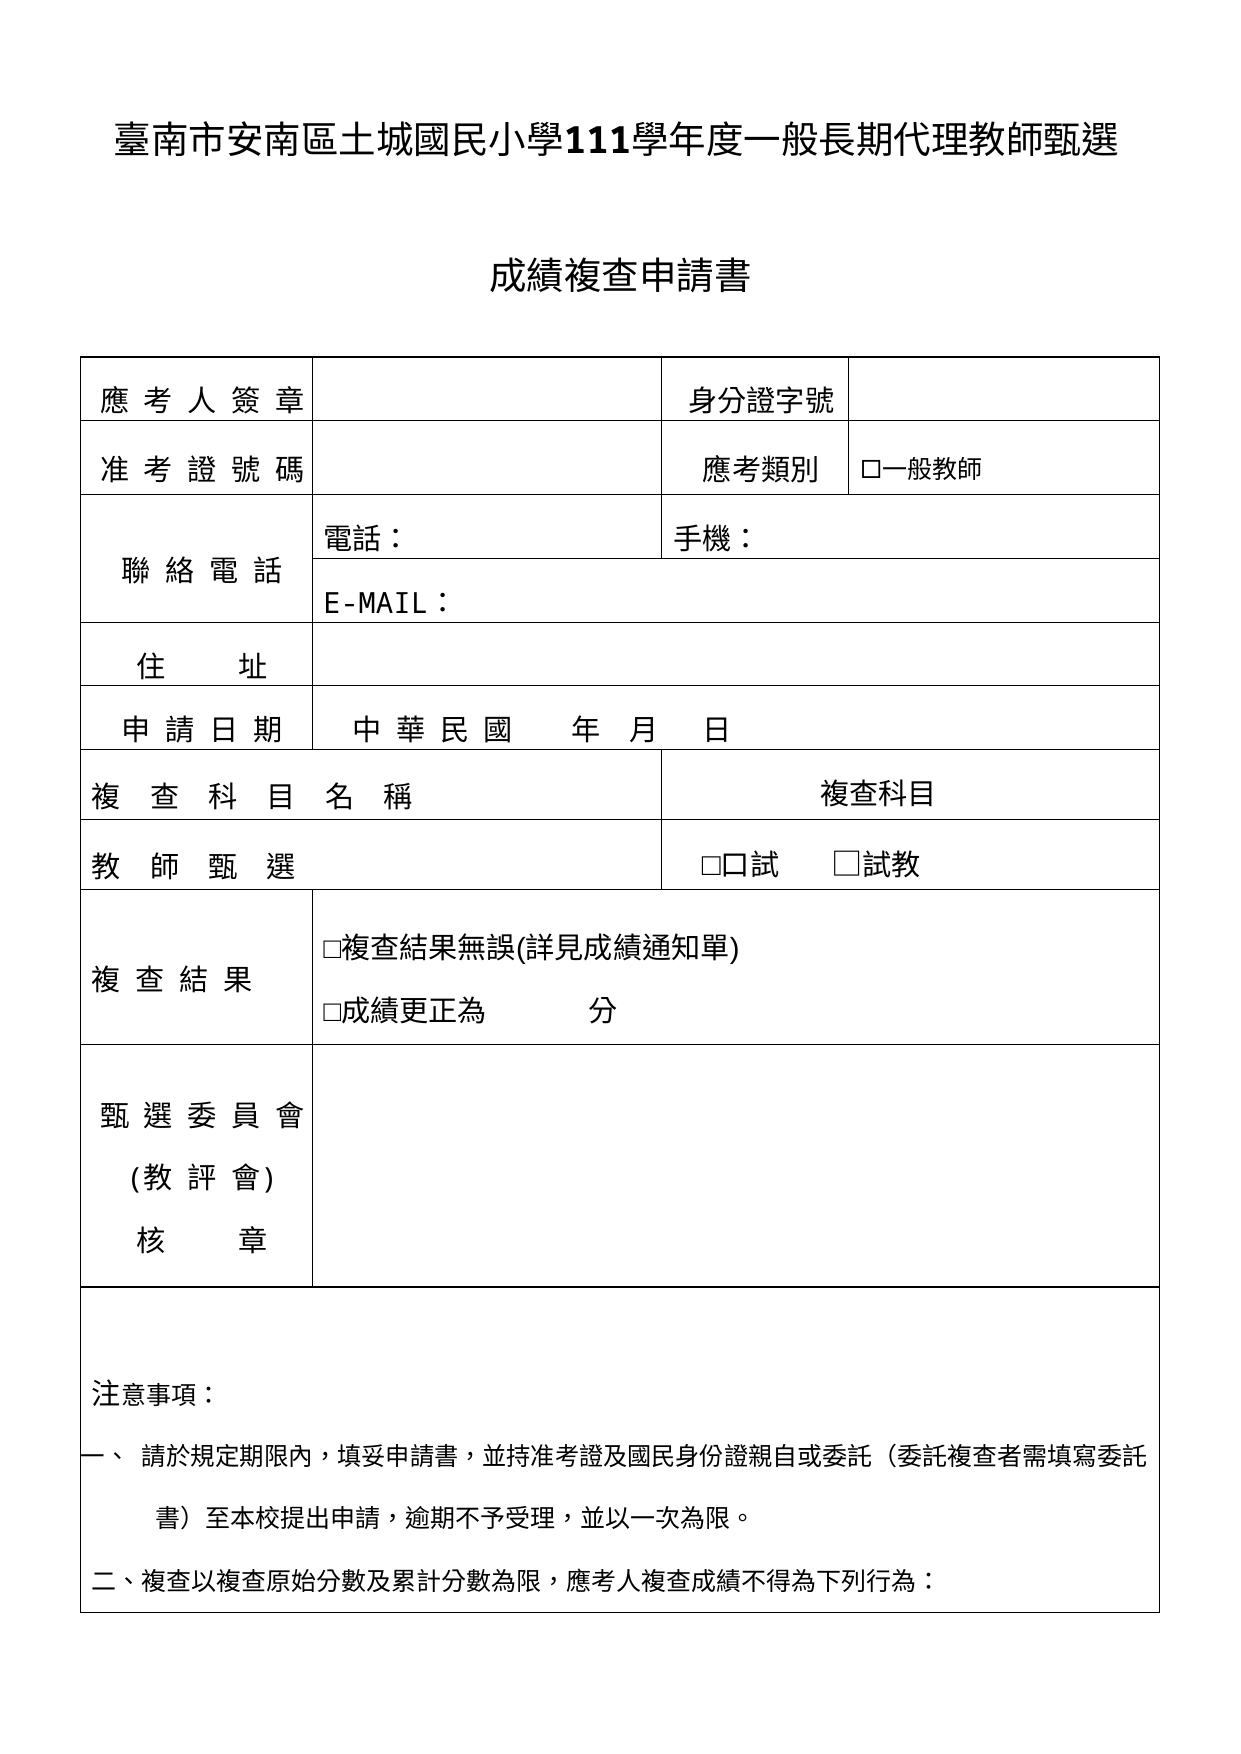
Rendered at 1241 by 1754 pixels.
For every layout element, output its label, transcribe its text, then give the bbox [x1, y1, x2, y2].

table_cell 申 請 日 期 [81, 686, 312, 749]
table_cell 中 華 民 國 年 月 日 [313, 686, 1159, 749]
text 臺南市安南區土城國民小學111學年度一般長期代理教師甄選 [114, 96, 1152, 158]
table_cell 手機： [662, 495, 1159, 558]
table_cell 准 考 證 號 碼 [81, 421, 312, 494]
table_header 身分證字號 [662, 358, 848, 420]
table_cell 複查科目 (請勾選欄) [662, 750, 1159, 819]
table_cell 電話： [313, 495, 661, 558]
text 成績複查申請書 [89, 231, 1152, 294]
table_cell □複查結果無誤(詳見成績通知單) □成績更正為 分 [313, 890, 1159, 1044]
table_header [849, 358, 1159, 420]
table_cell 注意事項： 一、 請於規定期限內，填妥申請書，並持准考證及國民身份證親自或委託（委託複查者需填寫委託 書）至本校提出申請，逾期不予受理，並以一次為限。 二、複查以複查原始分數及累計分數為限，應考人複查成績不得為下列行為： （一）申請閱覽試卷。 （二）申請為任何複製行為。 （三）要求重新評閱。 （四）要求告知甄選委員、命題委員、閱卷委員、口試委員、試教委員之姓名及有關資料。 三、複查項目僅限應考人申請部分，非為申請複查部分，概不複查。 [81, 1288, 1159, 1612]
table_cell 應考類別 [662, 421, 848, 494]
table_header 應 考 人 簽 章 [81, 358, 312, 420]
table_cell 複 查 結 果 [81, 890, 312, 1044]
table_cell 教 師 甄 選 [81, 820, 661, 889]
table_cell 甄 選 委 員 會 (教 評 會) 核 章 [81, 1045, 312, 1286]
table_cell 複 查 科 目 名 稱 [81, 750, 661, 819]
table_cell 聯 絡 電 話 [81, 495, 312, 622]
table_cell 一般教師 [849, 421, 1159, 494]
table_cell [313, 421, 661, 494]
table_cell E-MAIL： [313, 559, 1159, 622]
table_header [313, 358, 661, 420]
table_cell 住 址 [81, 623, 312, 685]
table_cell [313, 1045, 1159, 1286]
table_cell □口試 □試教 [662, 820, 1159, 889]
table_cell [313, 623, 1159, 685]
